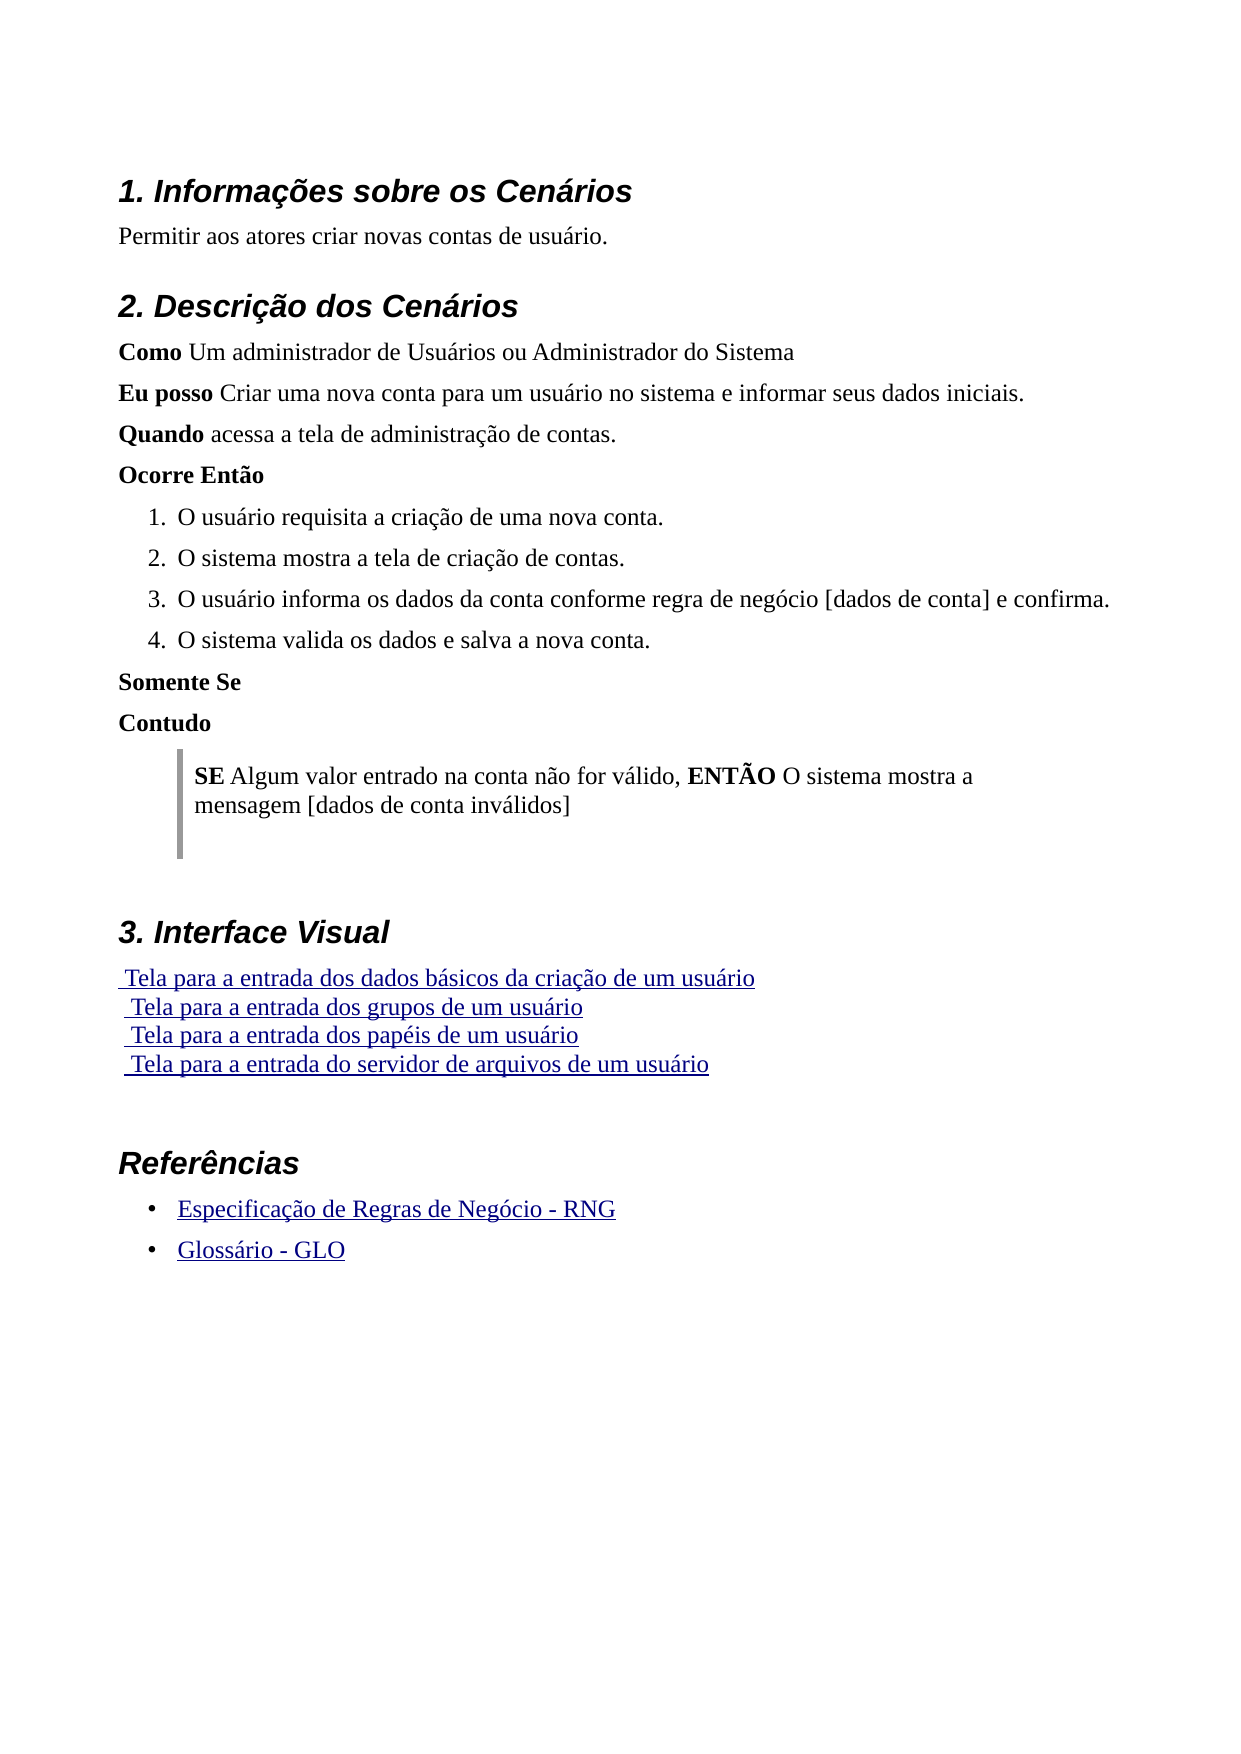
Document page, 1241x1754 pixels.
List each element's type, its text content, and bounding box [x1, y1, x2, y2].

text Somente Se [118, 667, 1122, 696]
list O usuário requisita a criação de uma nova conta. [148, 502, 1122, 531]
subtitle 1. Informações sobre os Cenários [118, 172, 1122, 209]
text Tela para a entrada dos dados básicos da criação de um usuário Tela para a entrada dos grupos de um usuário Tela para a entrada dos papéis de um usuário Tela para a entrada do servidor de arquivos de um usuário [118, 963, 1122, 1107]
subtitle 2. Descrição dos Cenários [118, 287, 1122, 324]
text Quando acessa a tela de administração de contas. [118, 419, 1122, 448]
list O sistema valida os dados e salva a nova conta. [148, 626, 1122, 654]
text Ocorre Então [118, 461, 1122, 489]
text Contudo [118, 708, 1122, 737]
list O usuário informa os dados da conta conforme regra de negócio [dados de conta] e confirma. [148, 584, 1122, 613]
text Permitir aos atores criar novas contas de usuário. [118, 221, 1122, 250]
list Glossário - GLO [148, 1235, 1122, 1264]
text Eu posso Criar uma nova conta para um usuário no sistema e informar seus dados iniciais. [118, 378, 1122, 407]
list O sistema mostra a tela de criação de contas. [148, 543, 1122, 572]
text Como Um administrador de Usuários ou Administrador do Sistema [118, 337, 1122, 366]
subtitle Referências [118, 1144, 1122, 1181]
subtitle 3. Interface Visual [118, 914, 1122, 951]
text SE Algum valor entrado na conta não for válido, ENTÃO O sistema mostra a mensagem [dados de conta inválidos] [183, 749, 1063, 859]
list Especificação de Regras de Negócio - RNG [148, 1194, 1122, 1222]
